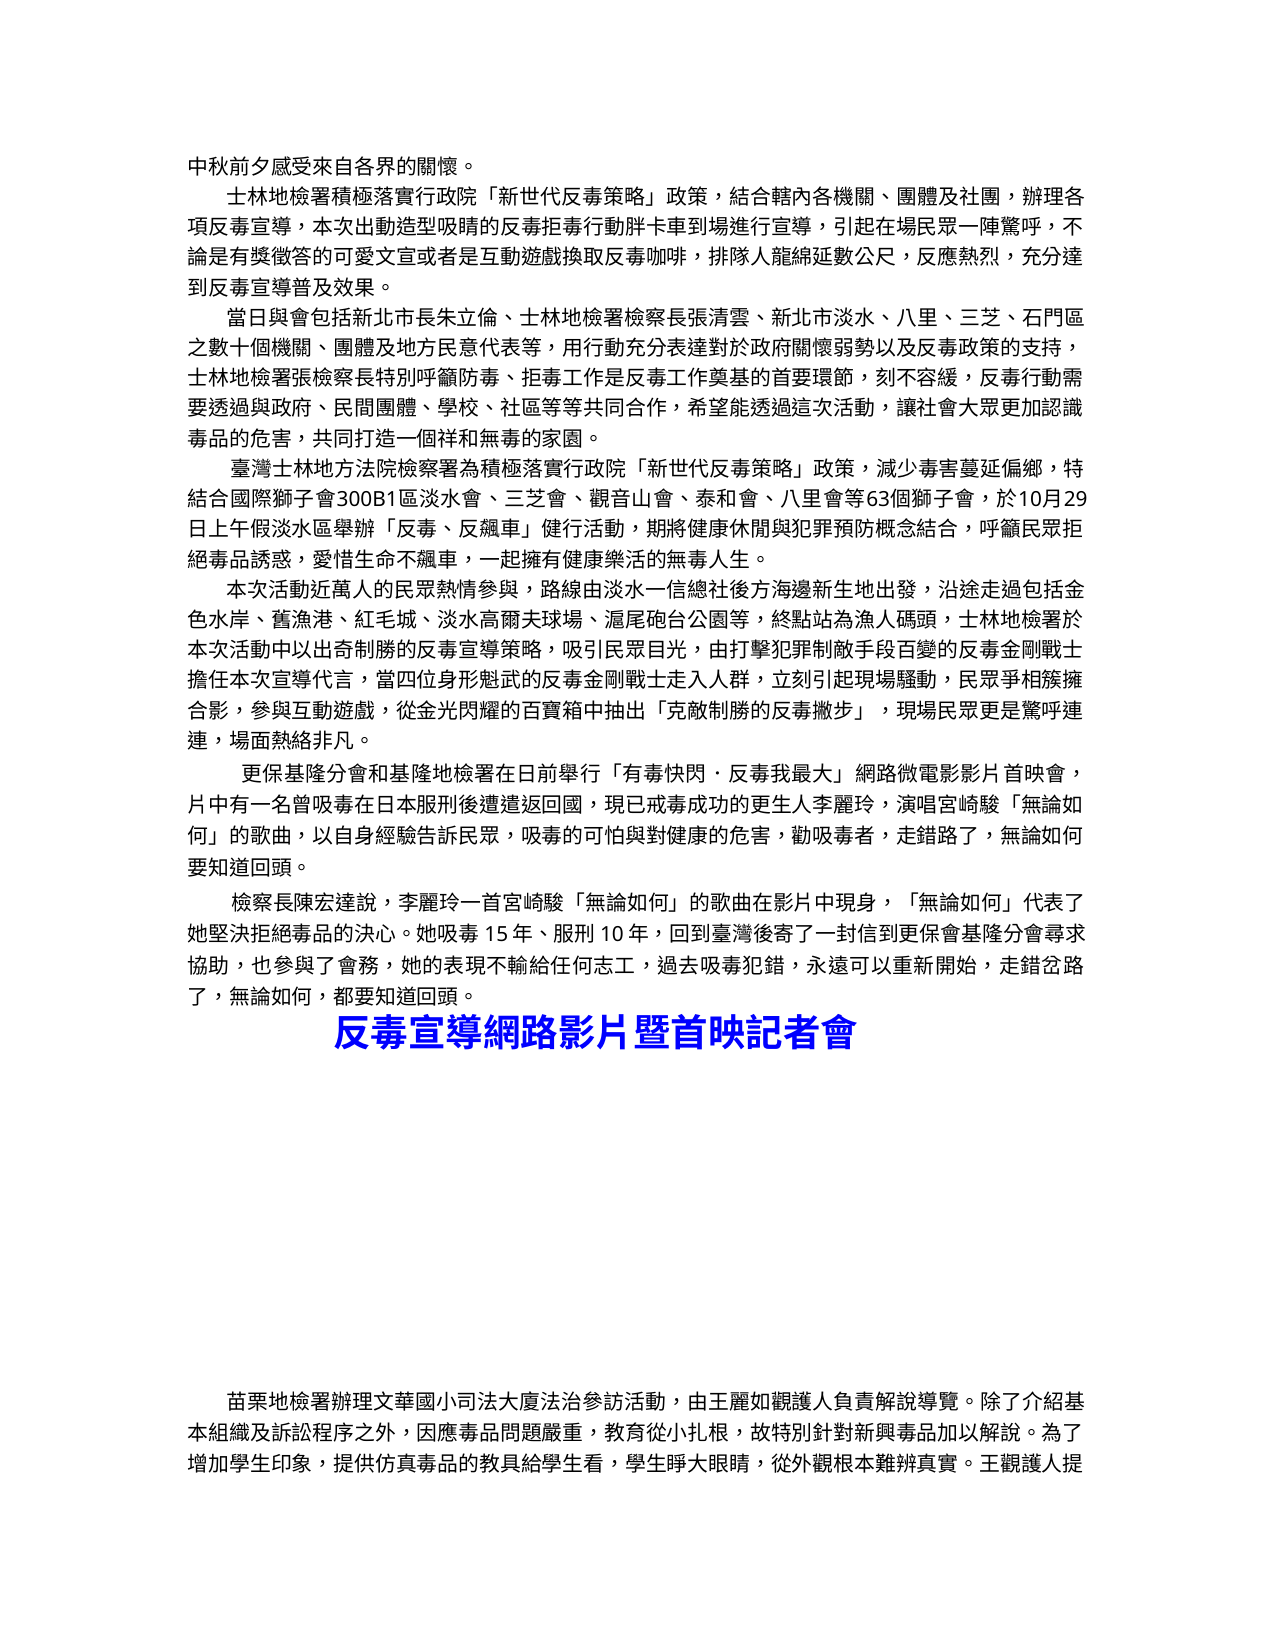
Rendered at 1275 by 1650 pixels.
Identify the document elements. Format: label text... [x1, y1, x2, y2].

text 「服務利他」專題演講 [187, 1221, 1087, 1276]
text 超ㄅㄧㄤヽ世代青春秘笈 反毒宣導活動系列 [187, 1276, 1087, 1330]
text 臺灣士林地方法院檢察署為積極落實行政院「新世代反毒策略」政策，減少毒害蔓延偏鄉，特結合國際獅子會300B1區淡水會、三芝會、觀音山會、泰和會、八里會等63個獅子會，於10月29日上午假淡水區舉辦「反毒、反飆車」健行活動，期將健康休閒與犯罪預防概念結合，呼籲民眾拒絕毒品誘惑，愛惜生命不飆車，一起擁有健康樂活的無毒人生。 [187, 452, 1087, 573]
text 苗栗地檢署辦理文華國小司法大廈法治參訪活動，由王麗如觀護人負責解說導覽。除了介紹基本組織及訴訟程序之外，因應毒品問題嚴重，教育從小扎根，故特別針對新興毒品加以解說。為了增加學生印象，提供仿真毒品的教具給學生看，學生睜大眼睛，從外觀根本難辨真實。王觀護人提 [187, 1384, 1087, 1478]
text 中秋前夕感受來自各界的關懷。 [187, 150, 1087, 180]
text 士林地檢署反毒金剛戰士出奇招 百寶箱搶翻天 [187, 1113, 1087, 1167]
text 更保基隆分會和基隆地檢署在日前舉行「有毒快閃．反毒我最大」網路微電影影片首映會，片中有一名曾吸毒在日本服刑後遭遣返回國，現已戒毒成功的更生人李麗玲，演唱宮崎駿「無論如何」的歌曲，以自身經驗告訴民眾，吸毒的可怕與對健康的危害，勸吸毒者，走錯路了，無論如何要知道回頭。 [187, 756, 1087, 881]
text 本次活動近萬人的民眾熱情參與，路線由淡水一信總社後方海邊新生地出發，沿途走過包括金色水岸、舊漁港、紅毛城、淡水高爾夫球場、滬尾砲台公園等，終點站為漁人碼頭，士林地檢署於本次活動中以出奇制勝的反毒宣導策略，吸引民眾目光，由打擊犯罪制敵手段百變的反毒金剛戰士擔任本次宣導代言，當四位身形魁武的反毒金剛戰士走入人群，立刻引起現場騷動，民眾爭相簇擁合影，參與互動遊戲，從金光閃耀的百寶箱中抽出「克敵制勝的反毒撇步」，現場民眾更是驚呼連連，場面熱絡非凡。 [187, 573, 1087, 754]
text 當日與會包括新北市長朱立倫、士林地檢署檢察長張清雲、新北市淡水、八里、三芝、石門區之數十個機關、團體及地方民意代表等，用行動充分表達對於政府關懷弱勢以及反毒政策的支持， [187, 301, 1087, 361]
text 反毒宣導網路影片暨首映記者會 [187, 1013, 1087, 1054]
text 法治教育參訪，顉教仿真毒品 [187, 1330, 1087, 1384]
text 苗栗犯保中秋溫馨關懷 [187, 1167, 1087, 1221]
text 士林地檢署反毒胖卡車亮相吸睛 [187, 1056, 1087, 1111]
text 士林地檢署積極落實行政院「新世代反毒策略」政策，結合轄內各機關、團體及社團，辦理各項反毒宣導，本次出動造型吸睛的反毒拒毒行動胖卡車到場進行宣導，引起在場民眾一陣驚呼，不論是有獎徵答的可愛文宣或者是互動遊戲換取反毒咖啡，排隊人龍綿延數公尺，反應熱烈，充分達到反毒宣導普及效果。 [187, 180, 1087, 301]
text 士林地檢署張檢察長特別呼籲防毒、拒毒工作是反毒工作奠基的首要環節，刻不容緩，反毒行動需要透過與政府、民間團體、學校、社區等等共同合作，希望能透過這次活動，讓社會大眾更加認識毒品的危害，共同打造一個祥和無毒的家園。 [187, 361, 1087, 452]
text 檢察長陳宏達說，李麗玲一首宮崎駿「無論如何」的歌曲在影片中現身，「無論如何」代表了她堅決拒絕毒品的決心。她吸毒15年、服刑10年，回到臺灣後寄了一封信到更保會基隆分會尋求協助，也參與了會務，她的表現不輸給任何志工，過去吸毒犯錯，永遠可以重新開始，走錯岔路了，無論如何，都要知道回頭。 [187, 886, 1087, 1011]
